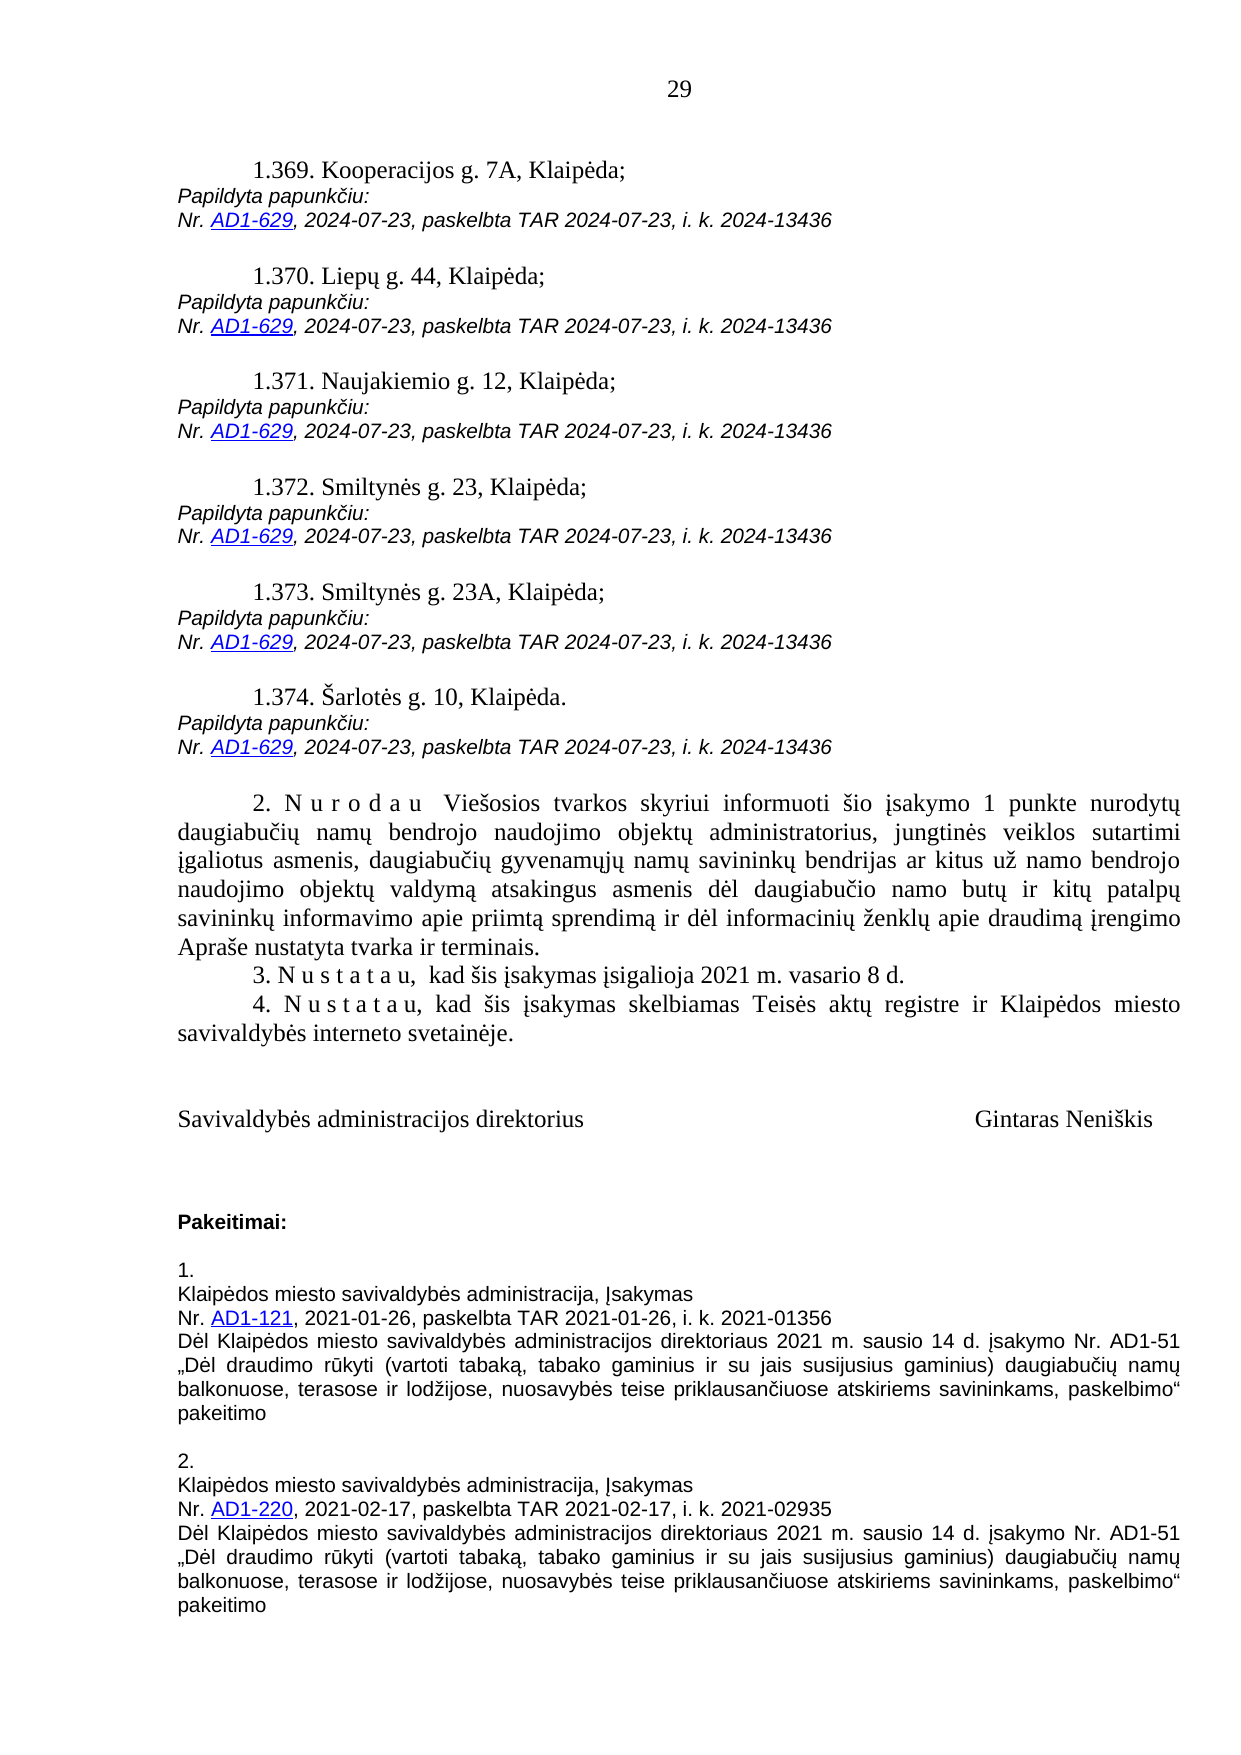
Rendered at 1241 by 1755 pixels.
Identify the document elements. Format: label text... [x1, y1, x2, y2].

text 1.372. Smiltynės g. 23, Klaipėda; [177, 472, 1181, 500]
text 1.374. Šarlotės g. 10, Klaipėda. [177, 682, 1181, 711]
text Papildyta papunkčiu: [177, 289, 1181, 313]
text Papildyta papunkčiu: [177, 500, 1181, 524]
text Dėl Klaipėdos miesto savivaldybės administracijos direktoriaus 2021 m. sausio 14 d. įsakymo Nr. AD1-51 „Dėl draudimo rūkyti (vartoti tabaką, tabako gaminius ir su jais susijusius gaminius) daugiabučių namų balkonuose, terasose ir lodžijose, nuosavybės teise priklausančiuose atskiriems savininkams, paskelbimo“ pakeitimo [177, 1521, 1181, 1617]
text Papildyta papunkčiu: [177, 606, 1181, 630]
text Papildyta papunkčiu: [177, 711, 1181, 735]
text 1. [177, 1257, 1181, 1281]
text Nr. AD1-220, 2021-02-17, paskelbta TAR 2021-02-17, i. k. 2021-02935 [177, 1497, 1181, 1521]
text Nr. AD1-629, 2024-07-23, paskelbta TAR 2024-07-23, i. k. 2024-13436 [177, 208, 1181, 232]
text 1.371. Naujakiemio g. 12, Klaipėda; [177, 366, 1181, 395]
text Nr. AD1-629, 2024-07-23, paskelbta TAR 2024-07-23, i. k. 2024-13436 [177, 419, 1181, 443]
text Nr. AD1-121, 2021-01-26, paskelbta TAR 2021-01-26, i. k. 2021-01356 [177, 1305, 1181, 1329]
text Dėl Klaipėdos miesto savivaldybės administracijos direktoriaus 2021 m. sausio 14 d. įsakymo Nr. AD1-51 „Dėl draudimo rūkyti (vartoti tabaką, tabako gaminius ir su jais susijusius gaminius) daugiabučių namų balkonuose, terasose ir lodžijose, nuosavybės teise priklausančiuose atskiriems savininkams, paskelbimo“ pakeitimo [177, 1329, 1181, 1425]
text Papildyta papunkčiu: [177, 395, 1181, 419]
text Nr. AD1-629, 2024-07-23, paskelbta TAR 2024-07-23, i. k. 2024-13436 [177, 313, 1181, 337]
text Nr. AD1-629, 2024-07-23, paskelbta TAR 2024-07-23, i. k. 2024-13436 [177, 630, 1181, 654]
text Klaipėdos miesto savivaldybės administracija, Įsakymas [177, 1473, 1181, 1497]
text 1.370. Liepų g. 44, Klaipėda; [177, 261, 1181, 289]
text 4. Nustatau, kad šis įsakymas skelbiamas Teisės aktų registre ir Klaipėdos miesto savivaldybės interneto svetainėje. [177, 989, 1181, 1047]
text 2. Nurodau Viešosios tvarkos skyriui informuoti šio įsakymo 1 punkte nurodytų daugiabučių namų bendrojo naudojimo objektų administratorius, jungtinės veiklos sutartimi įgaliotus asmenis, daugiabučių gyvenamųjų namų savininkų bendrijas ar kitus už namo bendrojo naudojimo objektų valdymą atsakingus asmenis dėl daugiabučio namo butų ir kitų patalpų savininkų informavimo apie priimtą sprendimą ir dėl informacinių ženklų apie draudimą įrengimo Apraše nustatyta tvarka ir terminais. [177, 788, 1181, 960]
text Savivaldybės administracijos direktorius Gintaras Neniškis [177, 1104, 1181, 1133]
text 3. Nustatau, kad šis įsakymas įsigalioja 2021 m. vasario 8 d. [177, 960, 1181, 989]
text Pakeitimai: [177, 1209, 1181, 1233]
text Papildyta papunkčiu: [177, 184, 1181, 208]
text 2. [177, 1449, 1181, 1473]
text 1.369. Kooperacijos g. 7A, Klaipėda; [177, 155, 1181, 184]
text Nr. AD1-629, 2024-07-23, paskelbta TAR 2024-07-23, i. k. 2024-13436 [177, 735, 1181, 759]
text Klaipėdos miesto savivaldybės administracija, Įsakymas [177, 1281, 1181, 1305]
text 1.373. Smiltynės g. 23A, Klaipėda; [177, 577, 1181, 606]
text Nr. AD1-629, 2024-07-23, paskelbta TAR 2024-07-23, i. k. 2024-13436 [177, 524, 1181, 548]
